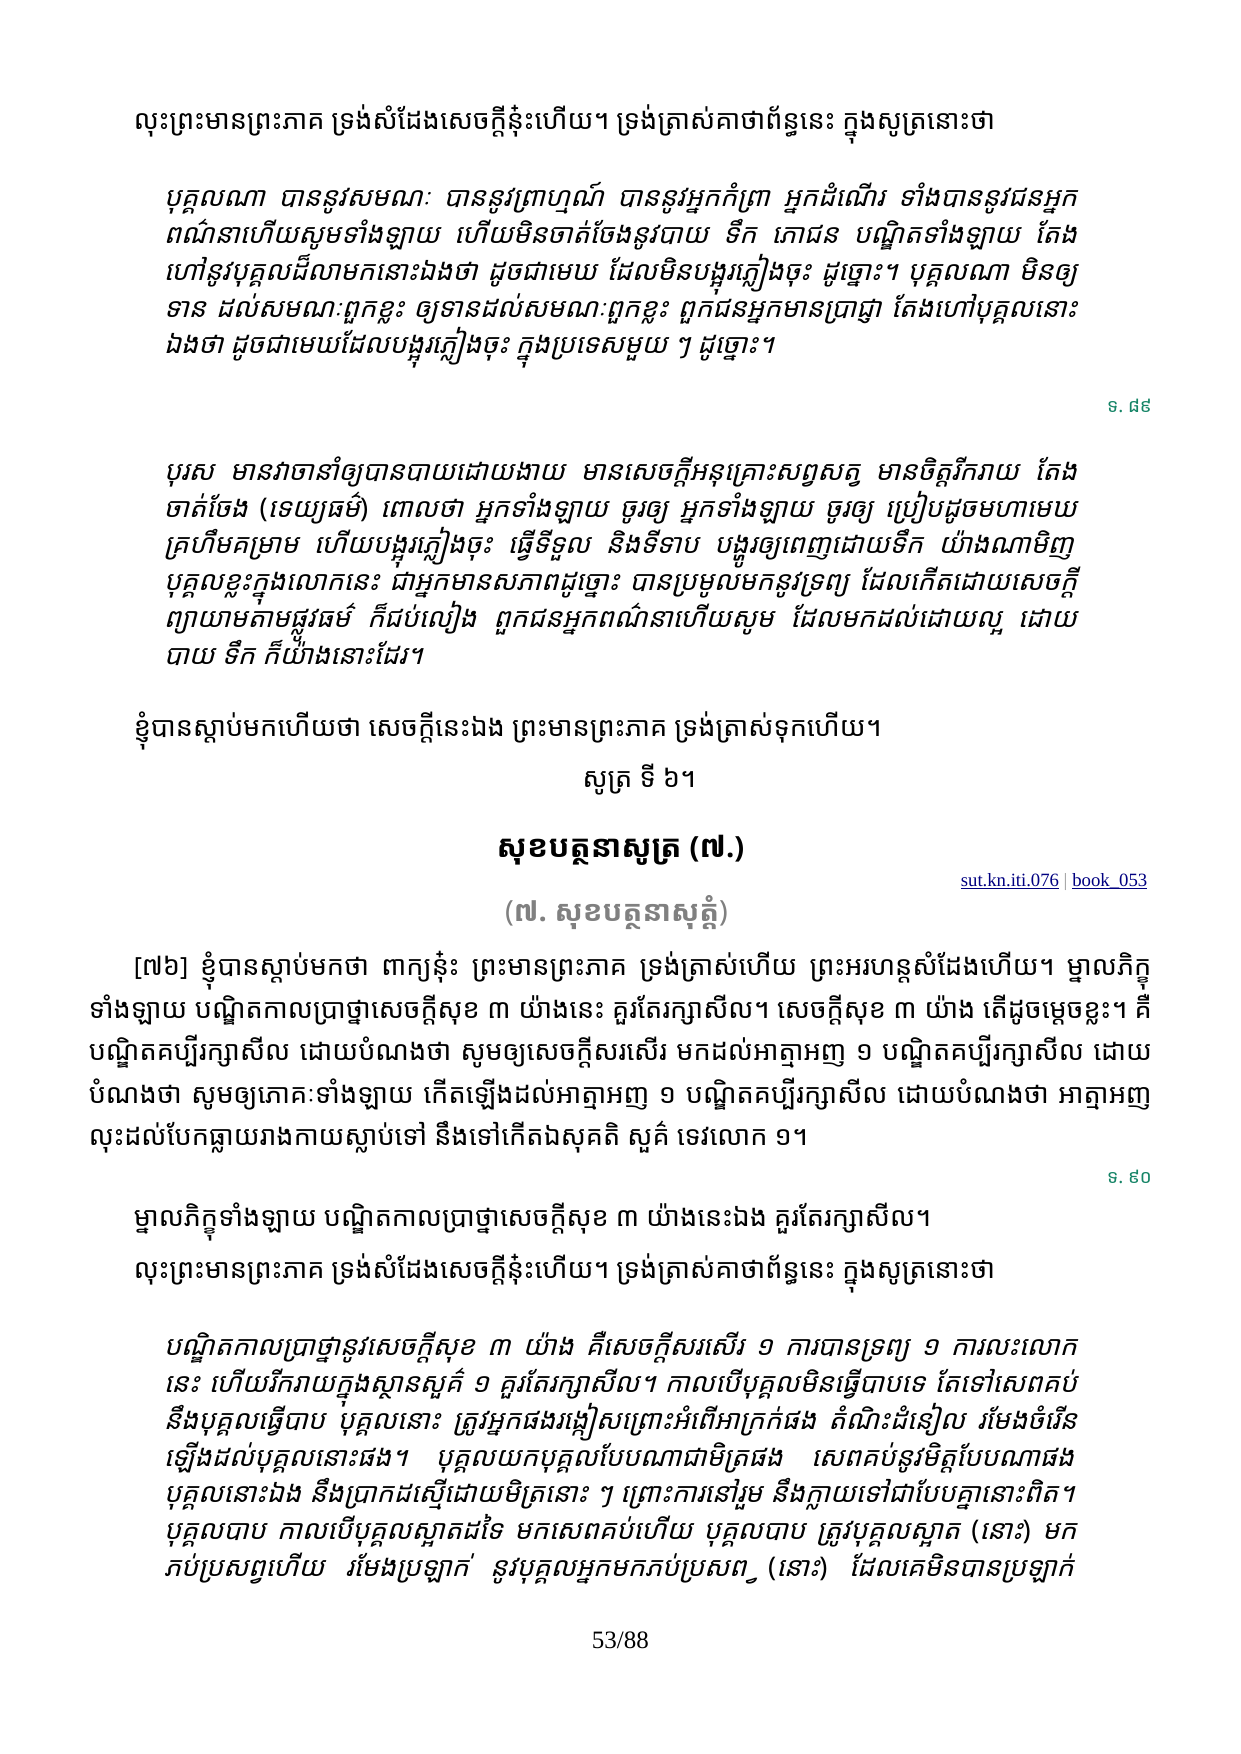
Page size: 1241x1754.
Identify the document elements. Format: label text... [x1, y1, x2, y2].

text ទ. ៨៩ [88, 392, 1152, 417]
subtitle សុខបត្ថនាសូត្រ (៧.) [88, 824, 1152, 866]
text [៧៦] ខ្ញុំ​បាន​ស្ដាប់​មក​ថា ពាក្យ​នុ៎ះ ព្រះ​មាន​ព្រះ​ភាគ ទ្រង់​ត្រាស់​ហើយ ព្រះ​អរហន្ត​សំដែង​ហើយ។ ម្នាល​ភិក្ខុ​ទាំង​ឡាយ បណ្ឌិត​កាល​ប្រាថ្នា​សេចក្ដី​សុខ ៣ យ៉ាង​នេះ គួរតែ​រក្សាសីល។ សេចក្ដី​សុខ ៣ យ៉ាង តើ​ដូច​ម្ដេច​ខ្លះ​។ គឺ​បណ្ឌិត​គប្បី​រក្សា​សីល ដោយ​បំណង​ថា សូម​ឲ្យ​សេចក្ដី​សរសើរ មក​ដល់​អាត្មា​អញ ១ បណ្ឌិត​គប្បី​រក្សាសីល ដោយ​បំណង​ថា សូម​ឲ្យ​ភោគៈ​ទាំង​ឡាយ កើត​ឡើង​ដល់​អាត្មា​អញ ១ បណ្ឌិត​គប្បី​រក្សា​សីល ដោយ​បំណង​ថា អាត្មា​អញ លុះ​ដល់​បែក​ធ្លាយ​រាង​កាយ​ស្លាប់​ទៅ នឹង​ទៅ​កើត​ឯ​សុគតិ សួគ៌ ទេវលោក ១។ [88, 947, 1152, 1153]
text បណ្ឌិត​កាល​ប្រាថ្នា​នូវ​សេចក្ដី​សុខ ៣ យ៉ាង គឺ​សេចក្ដី​សរសើរ ១ ការបាន​ទ្រព្យ ១ ការ​លះ​លោក​នេះ ហើយ​រីករាយ​ក្នុង​ស្ថានសួគ៌ ១ គួរ​តែ​រក្សា​សីល។ កាល​បើ​បុគ្គល​មិន​ធ្វើ​បាប​ទេ តែ​ទៅ​សេពគប់​នឹង​បុគ្គល​ធ្វើ​បាប បុគ្គល​នោះ ត្រូវ​អ្នក​ផង​រង្កៀស​ព្រោះ​អំពើ​អាក្រក់​ផង តំណិះ​ដំនៀល ​រមែង​ចំរើន​ឡើង​ដល់​បុគ្គល​នោះ​ផង។ បុគ្គល​យក​បុគ្គល​បែប​ណា​ជា​មិត្រ​ផង សេពគប់​នូវ​មិត្ត​បែប​ណា​ផង បុគ្គល​នោះ​ឯង នឹង​ប្រាកដ​ស្មើ​ដោយ​មិត្រ​នោះ ៗ ព្រោះ​ការ​នៅ​រួម នឹង​ក្លាយ​ទៅជា​បែប​គ្នា​នោះ​ពិត។ បុគ្គល​បាប កាល​បើ​បុគ្គល​ស្អាត​ដទៃ មក​សេពគប់​ហើយ បុគ្គល​បាប ត្រូវ​បុគ្គល​ស្អាត (នោះ​) មក​ភប់​ប្រសព្វ​ហើយ រមែង​ប្រឡាក់ នូវ​បុគ្គល​អ្នក​មក​ភប់​ប្រសព្វ (នោះ​) ដែល​គេ​មិន​បាន​ប្រឡាក់ (ដោយ​បាបធម៌) ផង ដូច​ព្រួញ ដែលគេ​លាបថ្នាំ​ពិស កាល​ប្រឡាក់​នូវ​បំពង់​ព្រួញ​ដូច្នោះ​ឯង។ អ្នក​ប្រាជ្ញ ព្រោះ​ខ្លាច​ការ​ប្រឡាក់ (ដោយ​បាប) ទើប​មិន​យក​បុគ្គល​បាប​ជា​សំឡាញ់​ឡើយ។ [163, 1326, 1077, 1584]
text ខ្ញុំ​បាន​ស្ដាប់​មក​ហើយ​ថា សេចក្ដី​នេះ​ឯង ព្រះ​មាន​ព្រះ​ភាគ ទ្រង់​ត្រាស់​ទុក​ហើយ។ [88, 707, 1152, 744]
text ម្នាល​ភិក្ខុ​ទាំង​ឡាយ បណ្ឌិត​កាល​ប្រាថ្នា​សេចក្ដី​សុខ ៣ យ៉ាង​នេះ​ឯង គួរតែ​រក្សាសីល។ [88, 1197, 1152, 1234]
text ទ. ៩០ [88, 1163, 1152, 1189]
text បុរស មាន​វាចា​នាំ​ឲ្យ​បាន​បាយ​ដោយ​ងាយ មាន​សេចក្ដី​អនុគ្រោះ​សព្វ​សត្វ មាន​ចិត្តរីករាយ តែង​ចាត់​ចែង (ទេយ្យធម៌) ពោល​ថា អ្នក​ទាំង​ឡាយ ចូរ​ឲ្យ អ្នក​ទាំង​ឡាយ ចូរ​ឲ្យ ប្រៀប​ដូច​មហាមេឃ​គ្រហឹម​គម្រាម ហើយ​បង្អុរ​ភ្លៀង​ចុះ ធ្វើ​ទីទួល និង​ទី​ទាប បង្ហូរ​ឲ្យ​ពេញដោយ​ទឹក យ៉ាងណា​មិញ បុគ្គល​ខ្លះ​ក្នុង​លោក​នេះ ជា​អ្នក​មាន​សភាព​ដូច្នោះ បាន​ប្រមូល​មក​នូវ​ទ្រព្យ ដែល​កើត​ដោយ​សេចក្ដី​ព្យាយាម​តាមផ្លូវ​ធម៌ ក៏​ជប់​លៀង ពួក​ជន​អ្នក​ពណ៌នា​ហើយ​សូម ដែល​មក​ដល់​ដោយ​ល្អ ដោយ​បាយ ទឹក ក៏​យ៉ាង​នោះ​ដែរ។ [163, 451, 1077, 672]
text លុះ​ព្រះ​មាន​ព្រះ​ភាគ ទ្រង់​សំដែង​​សេចក្ដី​នុ៎ះ​ហើយ។ ទ្រង់​ត្រាស់​គាថា​ព័ន្ធ​នេះ ក្នុង​សូត្រ​នោះ​ថា [88, 1249, 1152, 1286]
text បុគ្គល​ណា បាន​នូវ​សមណៈ បាន​នូវ​ព្រាហ្មណ៍ បាន​នូវ​អ្នក​កំព្រា អ្នក​ដំណើរ ទាំង​បាន​នូវ​ជន​អ្នក​ពណ៌នា​ហើយ​សូម​ទាំង​ឡាយ ហើយ​មិន​ចាត់​ចែង​នូវ​បាយ ទឹក ភោជន បណ្ឌិត​ទាំង​ឡាយ តែង​ហៅ​នូវ​បុគ្គល​ដ៏​លាមក​នោះ​ឯង​ថា ដូច​ជា​មេឃ ដែល​មិន​បង្អុរ​ភ្លៀង​ចុះ ដូច្នោះ​។ បុគ្គល​ណា មិន​ឲ្យ​ទាន ដល់​សមណៈ​ពួក​ខ្លះ ឲ្យ​ទាន​ដល់​សមណៈ​ពួក​ខ្លះ ពួក​ជន​អ្នក​មាន​ប្រាជ្ញា តែង​ហៅ​បុគ្គល​នោះ​ឯង​ថា ដូច​ជា​មេឃ​ដែល​បង្អុរ​ភ្លៀង​ចុះ ក្នុង​ប្រទេស​មួយ ៗ ដូច្នោះ​។ [163, 177, 1077, 362]
text លុះ​ព្រះ​មាន​ព្រះ​ភាគ ទ្រង់​សំដែង​​សេចក្ដី​នុ៎ះ​ហើយ។ ទ្រង់​ត្រាស់​គាថា​ព័ន្ធ​នេះ ក្នុង​សូត្រ​នោះ​ថា [88, 100, 1152, 137]
subtitle (៧. សុខបត្ថនាសុត្តំ) [88, 891, 1152, 930]
text សូត្រ ទី ៦។ [88, 759, 1152, 796]
text sut.kn.iti.076 | book_053 [88, 869, 1152, 891]
